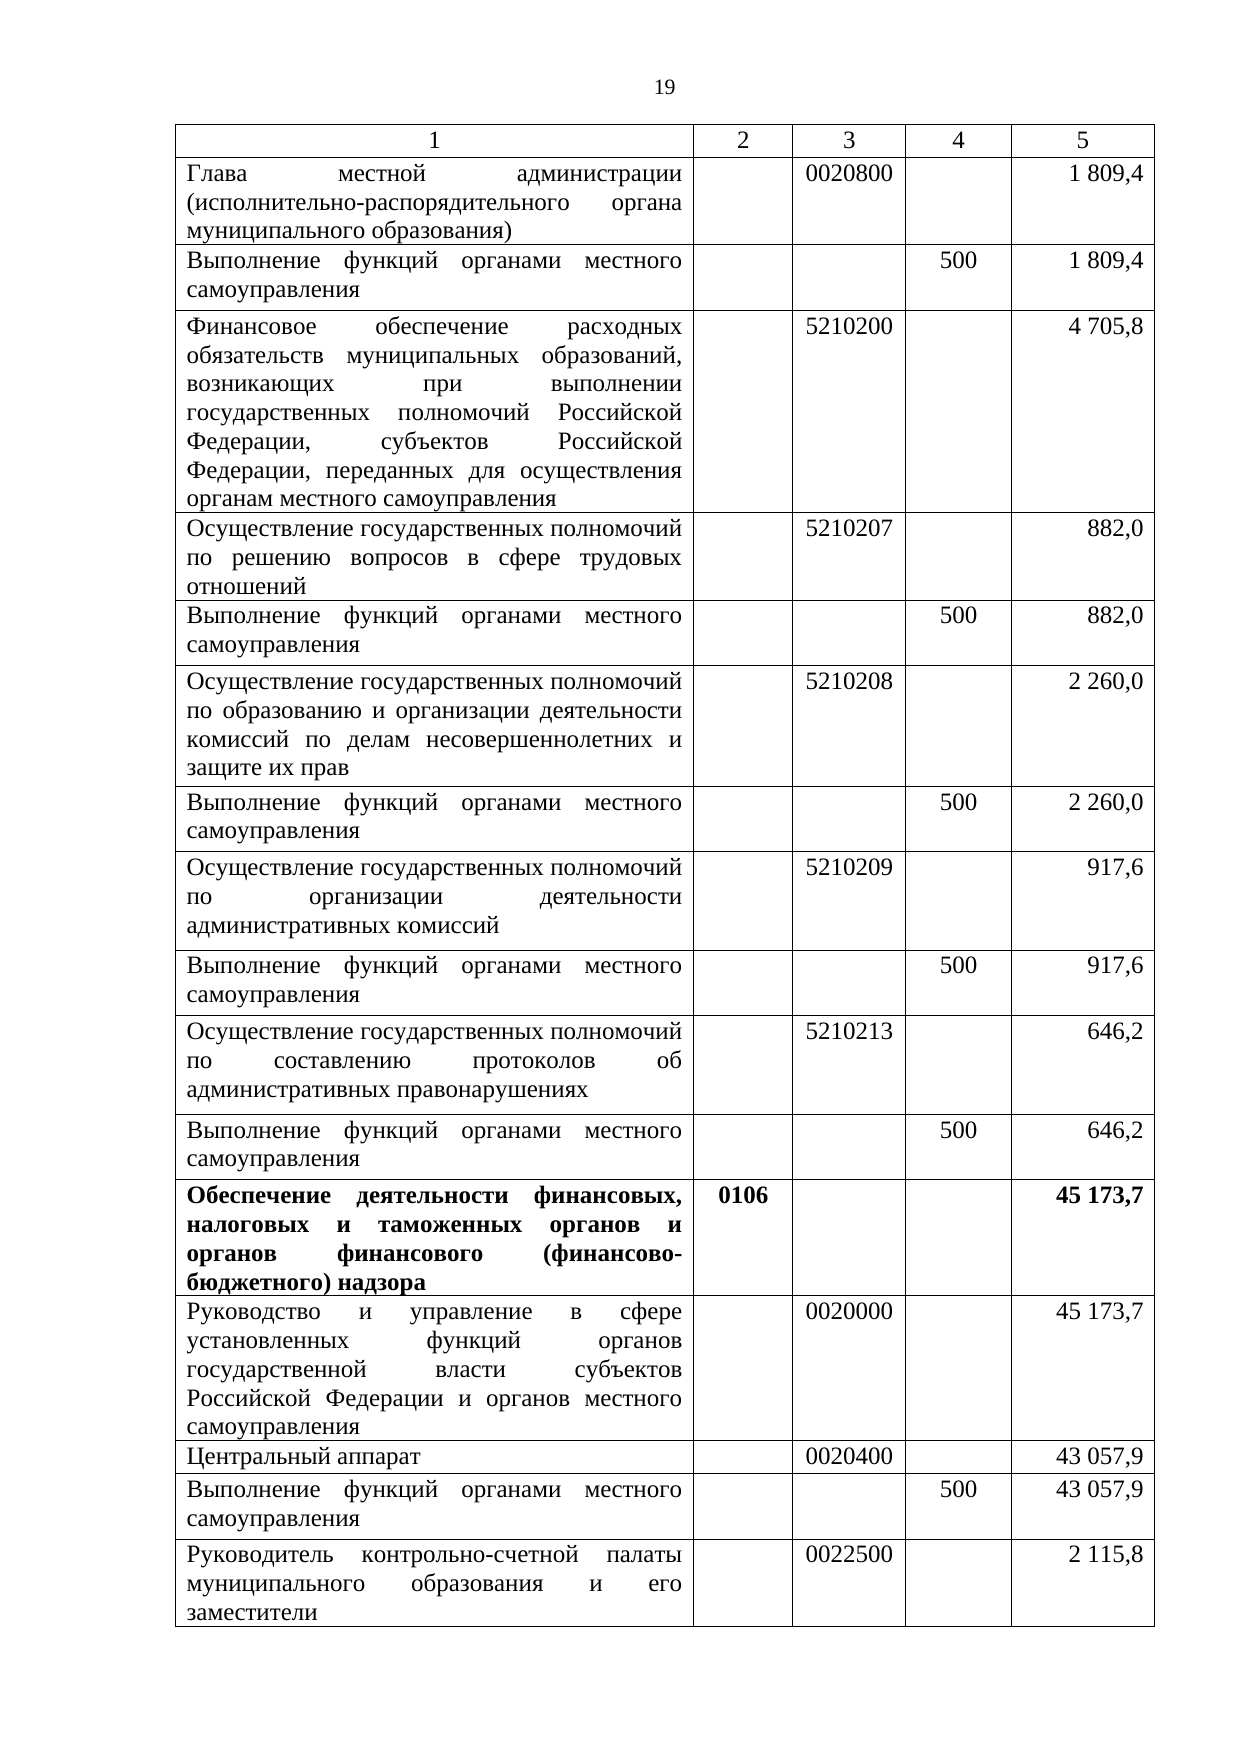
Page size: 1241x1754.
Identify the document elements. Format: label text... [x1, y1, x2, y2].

table_cell [1155, 1179, 1240, 1295]
table_cell [694, 1115, 792, 1179]
table_cell [793, 1115, 905, 1179]
table_cell 0020800 [793, 158, 905, 244]
table_cell 43 057,9 [1012, 1474, 1154, 1538]
table_cell [906, 1180, 1011, 1295]
table_cell 500 [906, 787, 1011, 851]
table_cell [1155, 665, 1240, 786]
table_cell [694, 1540, 792, 1626]
table_cell Осуществление государственных полномочий по организации деятельности административных комиссий [176, 852, 693, 949]
table_cell [1155, 950, 1240, 1015]
table_header 1 [176, 125, 693, 157]
table_cell 2 260,0 [1012, 787, 1154, 851]
table_header 3 [793, 125, 905, 157]
table_cell 45 173,7 [1012, 1180, 1154, 1295]
table_cell Руководитель контрольно-счетной палаты муниципального образования и его заместители [176, 1540, 693, 1626]
table_cell 500 [906, 1115, 1011, 1179]
table_header 5 [1012, 125, 1154, 157]
table_cell 500 [906, 951, 1011, 1015]
table_cell Центральный аппарат [176, 1441, 693, 1473]
table_cell [1155, 600, 1240, 665]
table_cell Выполнение функций органами местного самоуправления [176, 245, 693, 310]
table_cell Выполнение функций органами местного самоуправления [176, 787, 693, 851]
table_cell [1155, 851, 1240, 949]
table_cell [1155, 1295, 1240, 1440]
table_cell [694, 245, 792, 310]
table_cell 917,6 [1012, 852, 1154, 949]
table_cell 0020400 [793, 1441, 905, 1473]
table_cell 646,2 [1012, 1115, 1154, 1179]
table_cell Выполнение функций органами местного самоуправления [176, 951, 693, 1015]
table_cell [1155, 310, 1240, 512]
table_cell Выполнение функций органами местного самоуправления [176, 1474, 693, 1538]
table_cell 43 057,9 [1012, 1441, 1154, 1473]
table_cell [906, 1296, 1011, 1440]
table_cell [1155, 1440, 1240, 1473]
table_cell [906, 852, 1011, 949]
table_cell 917,6 [1012, 951, 1154, 1015]
table_cell [1155, 1473, 1240, 1538]
table_cell [793, 951, 905, 1015]
table_cell Выполнение функций органами местного самоуправления [176, 601, 693, 665]
table_cell [906, 158, 1011, 244]
table_cell [906, 513, 1011, 599]
table_cell 882,0 [1012, 513, 1154, 599]
table_cell [793, 1474, 905, 1538]
table_cell 5210207 [793, 513, 905, 599]
table_cell 5210200 [793, 311, 905, 512]
table_cell 5210213 [793, 1016, 905, 1114]
table_cell Глава местной администрации (исполнительно-распорядительного органа муниципального образования) [176, 158, 693, 244]
table_cell 646,2 [1012, 1016, 1154, 1114]
table_cell [694, 1296, 792, 1440]
table_header 2 [694, 125, 792, 157]
table_cell [694, 787, 792, 851]
table_cell Выполнение функций органами местного самоуправления [176, 1115, 693, 1179]
table_cell [694, 666, 792, 786]
table_cell [906, 1441, 1011, 1473]
table_cell [694, 951, 792, 1015]
table_cell [1155, 1539, 1240, 1626]
table_cell [694, 601, 792, 665]
table_cell 2 260,0 [1012, 666, 1154, 786]
table_cell [793, 787, 905, 851]
table_cell 5210209 [793, 852, 905, 949]
table_cell 500 [906, 1474, 1011, 1538]
table_cell 45 173,7 [1012, 1296, 1154, 1440]
table_cell [1155, 786, 1240, 851]
table_cell Осуществление государственных полномочий по решению вопросов в сфере трудовых отношений [176, 513, 693, 599]
table_cell 500 [906, 245, 1011, 310]
table_cell [793, 1180, 905, 1295]
table_cell 2 115,8 [1012, 1540, 1154, 1626]
table_cell [1155, 512, 1240, 599]
table_cell [906, 666, 1011, 786]
table_cell [1155, 1114, 1240, 1179]
table_cell [1155, 157, 1240, 244]
table_cell [793, 245, 905, 310]
table_cell [906, 311, 1011, 512]
table_cell Осуществление государственных полномочий по составлению протоколов об административных правонарушениях [176, 1016, 693, 1114]
table_cell [793, 601, 905, 665]
table_cell Осуществление государственных полномочий по образованию и организации деятельности комиссий по делам несовершеннолетних и защите их прав [176, 666, 693, 786]
table_cell [694, 311, 792, 512]
table_cell Руководство и управление в сфере установленных функций органов государственной власти субъектов Российской Федерации и органов местного самоуправления [176, 1296, 693, 1440]
table_cell [694, 1474, 792, 1538]
table_cell [694, 1441, 792, 1473]
table_cell 0022500 [793, 1540, 905, 1626]
table_cell 1 809,4 [1012, 158, 1154, 244]
table_cell 0020000 [793, 1296, 905, 1440]
table_cell 5210208 [793, 666, 905, 786]
table_cell 500 [906, 601, 1011, 665]
table_cell Обеспечение деятельности финансовых, налоговых и таможенных органов и органов финансового (финансово-бюджетного) надзора [176, 1180, 693, 1295]
table_cell Финансовое обеспечение расходных обязательств муниципальных образований, возникающих при выполнении государственных полномочий Российской Федерации, субъектов Российской Федерации, переданных для осуществления органам местного самоуправления [176, 311, 693, 512]
table_header [1155, 124, 1240, 157]
table_cell [694, 1016, 792, 1114]
table_cell [694, 513, 792, 599]
table_cell [1155, 1015, 1240, 1114]
table_cell 1 809,4 [1012, 245, 1154, 310]
table_cell [694, 852, 792, 949]
table_cell [906, 1540, 1011, 1626]
table_cell 882,0 [1012, 601, 1154, 665]
table_cell [906, 1016, 1011, 1114]
table_cell 0106 [694, 1180, 792, 1295]
table_cell 4 705,8 [1012, 311, 1154, 512]
table_cell [694, 158, 792, 244]
table_header 4 [906, 125, 1011, 157]
table_cell [1155, 244, 1240, 310]
